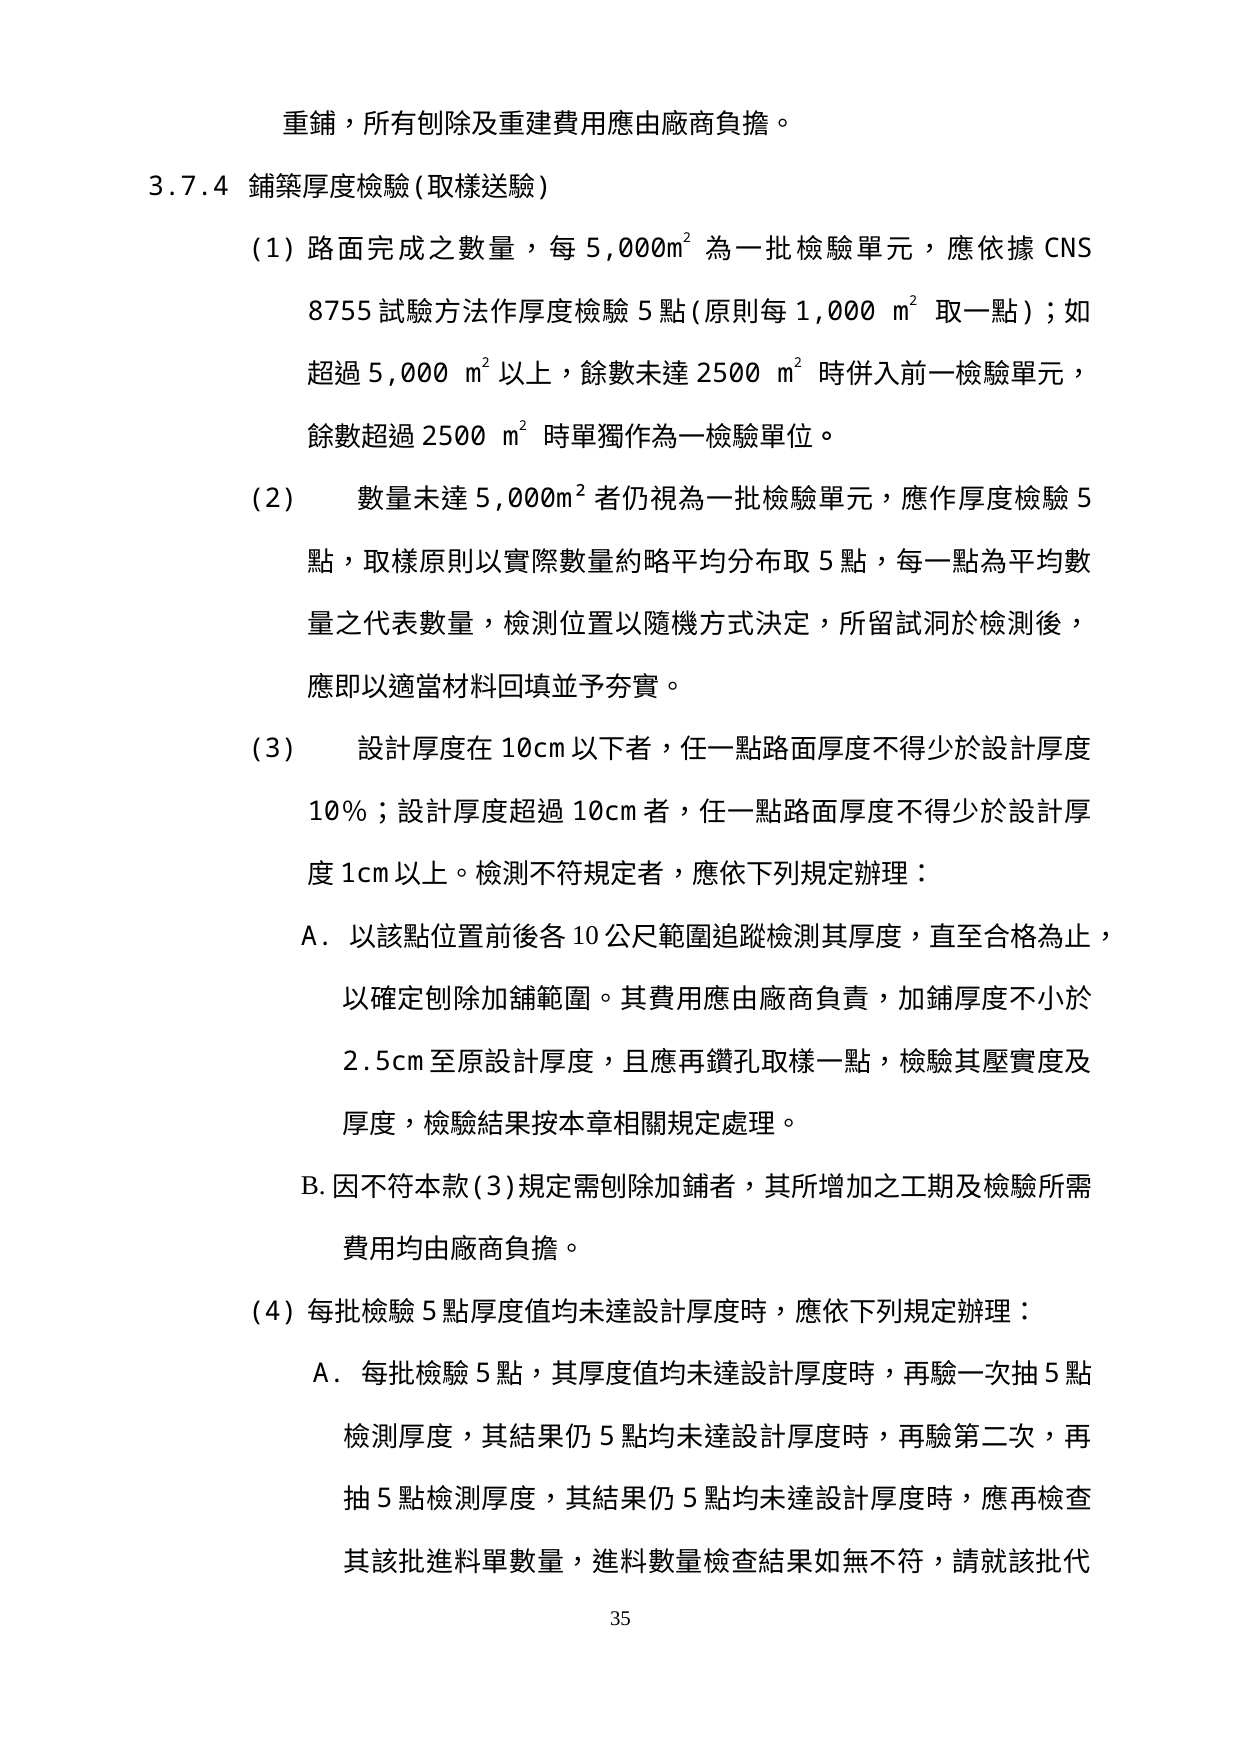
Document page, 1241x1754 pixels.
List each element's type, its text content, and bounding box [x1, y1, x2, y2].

text (4) 每批檢驗5點厚度值均未達設計厚度時，應依下列規定辦理： [248, 1278, 1092, 1341]
text A. 每批檢驗5點，其厚度值均未達設計厚度時，再驗一次抽5點檢測厚度，其結果仍5點均未達設計厚度時，再驗第二次，再抽5點檢測厚度，其結果仍5點均未達設計厚度時，應再檢查其該批進料單數量，進料數量檢查結果如無不符，請就該批代 [312, 1341, 1092, 1591]
text A. 以該點位置前後各10公尺範圍追蹤檢測其厚度，直至合格為止，以確定刨除加舖範圍。其費用應由廠商負責，加鋪厚度不小於2.5cm至原設計厚度，且應再鑽孔取樣一點，檢驗其壓實度及厚度，檢驗結果按本章相關規定處理。 [301, 903, 1092, 1153]
text (1) 路面完成之數量，每5,000m2 為一批檢驗單元，應依據CNS 8755試驗方法作厚度檢驗5點(原則每1,000 m2 取一點)；如超過5,000 m2 以上，餘數未達2500 m2 時併入前一檢驗單元，餘數超過2500 m2 時單獨作為一檢驗單位。 [248, 216, 1092, 466]
text 重鋪，所有刨除及重建費用應由廠商負擔。 [242, 91, 1087, 153]
text (2) 數量未達5,000m²者仍視為一批檢驗單元，應作厚度檢驗5點，取樣原則以實際數量約略平均分布取5點，每一點為平均數量之代表數量，檢測位置以隨機方式決定，所留試洞於檢測後，應即以適當材料回填並予夯實。 [248, 466, 1092, 716]
text B. 因不符本款(3)規定需刨除加鋪者，其所增加之工期及檢驗所需費用均由廠商負擔。 [301, 1153, 1092, 1278]
text (3) 設計厚度在10cm以下者，任一點路面厚度不得少於設計厚度10％；設計厚度超過10cm者，任一點路面厚度不得少於設計厚度1cm以上。檢測不符規定者，應依下列規定辦理： [248, 716, 1092, 903]
text 3.7.4 鋪築厚度檢驗(取樣送驗) [148, 153, 1092, 216]
